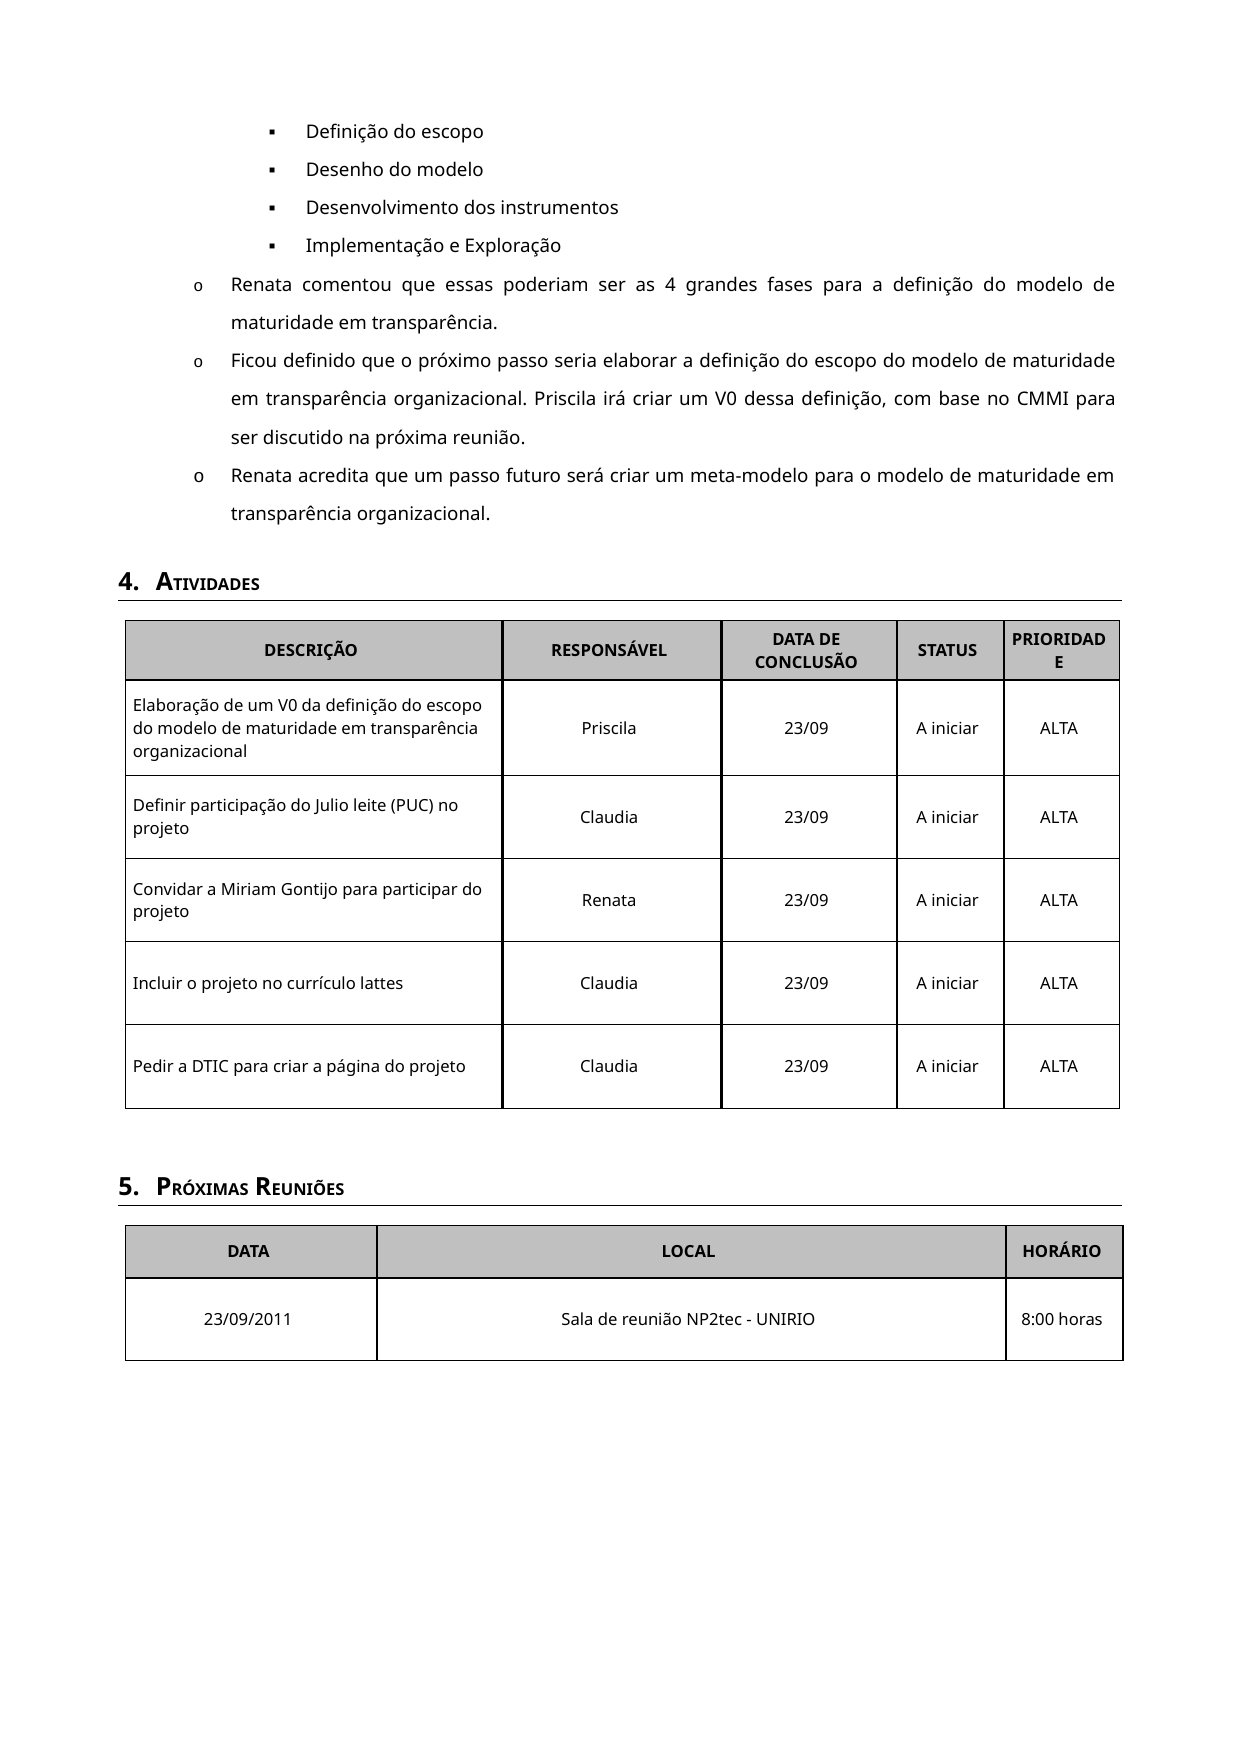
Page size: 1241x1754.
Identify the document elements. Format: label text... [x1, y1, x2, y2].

list Desenvolvimento dos instrumentos [268, 194, 1116, 220]
table_cell Claudia [504, 1025, 720, 1107]
table_cell ALTA [1005, 1025, 1119, 1107]
subtitle Próximas Reuniões [118, 1169, 1122, 1205]
table_cell ALTA [1005, 859, 1119, 941]
table_header LOCAL [378, 1226, 1005, 1277]
table_cell Claudia [504, 942, 720, 1024]
list Renata acredita que um passo futuro será criar um meta-modelo para o modelo de maturidade em transparência organizacional. [193, 462, 1116, 526]
table_cell 23/09 [723, 776, 896, 858]
subtitle Atividades [118, 564, 1122, 600]
table_header PRIORIDADE [1005, 621, 1119, 679]
table_header DESCRIÇÃO [126, 621, 501, 679]
table_cell Definir participação do Julio leite (PUC) no projeto [126, 776, 501, 858]
table_cell A iniciar [898, 942, 1003, 1024]
table_cell 23/09 [723, 942, 896, 1024]
table_header HORÁRIO [1007, 1226, 1122, 1277]
list Renata comentou que essas poderiam ser as 4 grandes fases para a definição do modelo de maturidade em transparência. [193, 271, 1116, 335]
table_cell Claudia [504, 776, 720, 858]
table_cell A iniciar [898, 1025, 1003, 1107]
table_header RESPONSÁVEL [504, 621, 720, 679]
list Desenho do modelo [268, 156, 1116, 182]
table_cell A iniciar [898, 681, 1003, 774]
table_cell 23/09 [723, 859, 896, 941]
table_cell ALTA [1005, 776, 1119, 858]
table_cell 23/09/2011 [126, 1279, 376, 1360]
table_cell 8:00 horas [1007, 1279, 1122, 1360]
list Definição do escopo [268, 118, 1116, 144]
list Implementação e Exploração [268, 233, 1116, 258]
table_header DATA [126, 1226, 376, 1277]
table_cell Renata [504, 859, 720, 941]
table_cell 23/09 [723, 681, 896, 774]
table_cell ALTA [1005, 942, 1119, 1024]
table_cell Pedir a DTIC para criar a página do projeto [126, 1025, 501, 1107]
table_cell A iniciar [898, 859, 1003, 941]
table_cell ALTA [1005, 681, 1119, 774]
table_cell Convidar a Miriam Gontijo para participar do projeto [126, 859, 501, 941]
table_cell Sala de reunião NP2tec - UNIRIO [378, 1279, 1005, 1360]
table_cell A iniciar [898, 776, 1003, 858]
table_cell Incluir o projeto no currículo lattes [126, 942, 501, 1024]
table_cell Elaboração de um V0 da definição do escopo do modelo de maturidade em transparência organizacional [126, 681, 501, 774]
table_header DATA DE CONCLUSÃO [723, 621, 896, 679]
table_header STATUS [898, 621, 1003, 679]
table_cell 23/09 [723, 1025, 896, 1107]
table_cell Priscila [504, 681, 720, 774]
list Ficou definido que o próximo passo seria elaborar a definição do escopo do modelo de maturidade em transparência organizacional. Priscila irá criar um V0 dessa definição, com base no CMMI para ser discutido na próxima reunião. [193, 347, 1116, 449]
